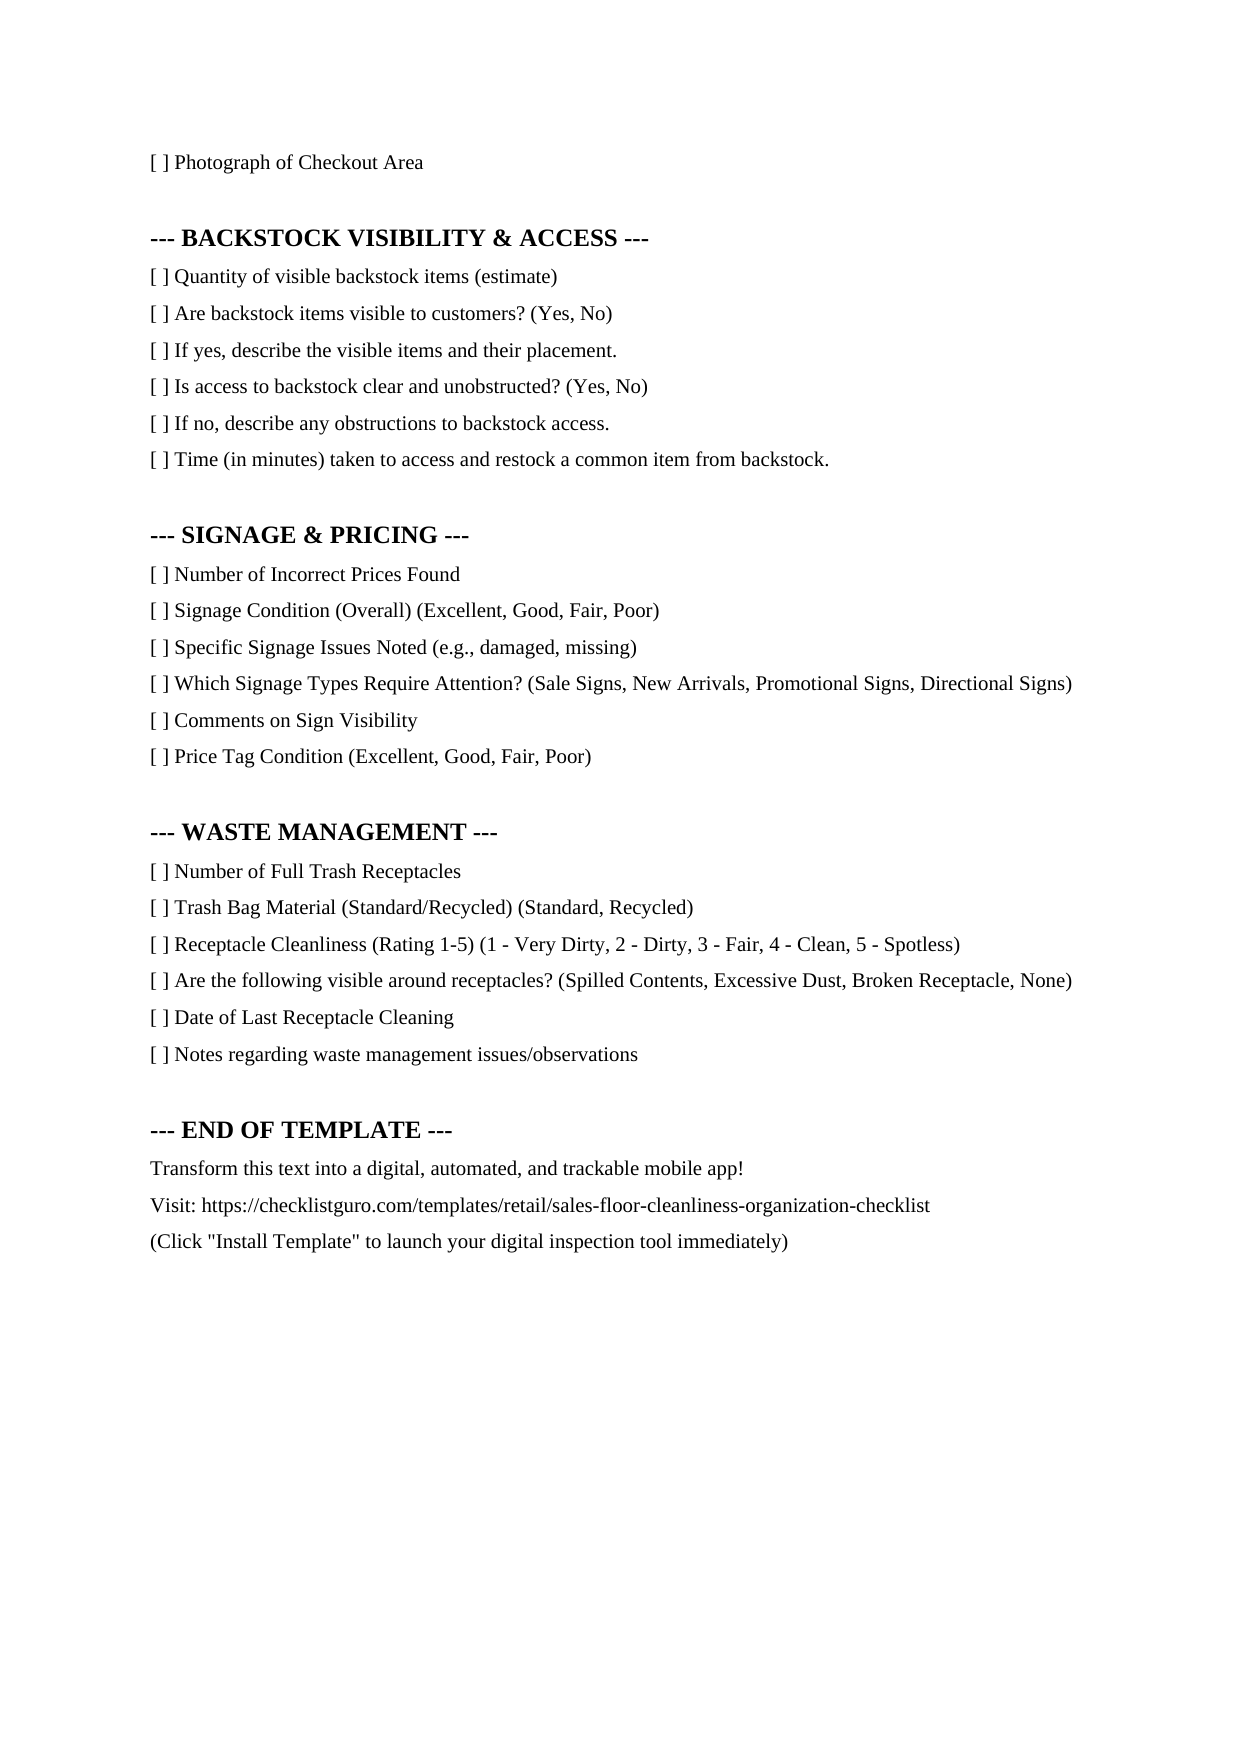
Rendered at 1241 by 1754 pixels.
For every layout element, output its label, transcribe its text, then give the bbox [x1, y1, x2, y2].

text --- SIGNAGE & PRICING --- [150, 520, 1090, 549]
text [ ] If yes, describe the visible items and their placement. [150, 337, 1090, 362]
text [ ] Are the following visible around receptacles? (Spilled Contents, Excessive Dust, Broken Receptacle, None) [150, 968, 1090, 992]
text [ ] Photograph of Checkout Area [150, 150, 1090, 174]
text [ ] Notes regarding waste management issues/observations [150, 1042, 1090, 1066]
text [ ] If no, describe any obstructions to backstock access. [150, 411, 1090, 435]
text [ ] Number of Full Trash Receptacles [150, 859, 1090, 883]
text --- BACKSTOCK VISIBILITY & ACCESS --- [150, 223, 1090, 252]
text [ ] Signage Condition (Overall) (Excellent, Good, Fair, Poor) [150, 598, 1090, 622]
text [ ] Is access to backstock clear and unobstructed? (Yes, No) [150, 374, 1090, 398]
text --- END OF TEMPLATE --- [150, 1115, 1090, 1143]
text [ ] Quantity of visible backstock items (estimate) [150, 264, 1090, 288]
text [ ] Date of Last Receptacle Cleaning [150, 1005, 1090, 1029]
text [ ] Time (in minutes) taken to access and restock a common item from backstock. [150, 447, 1090, 471]
text [ ] Are backstock items visible to customers? (Yes, No) [150, 301, 1090, 325]
text [ ] Trash Bag Material (Standard/Recycled) (Standard, Recycled) [150, 895, 1090, 919]
text [ ] Which Signage Types Require Attention? (Sale Signs, New Arrivals, Promotional Signs, Directional Signs) [150, 671, 1090, 695]
text [ ] Receptacle Cleanliness (Rating 1-5) (1 - Very Dirty, 2 - Dirty, 3 - Fair, 4 - Clean, 5 - Spotless) [150, 932, 1090, 956]
text (Click "Install Template" to launch your digital inspection tool immediately) [150, 1229, 1090, 1253]
text Visit: https://checklistguro.com/templates/retail/sales-floor-cleanliness-organization-checklist [150, 1192, 1090, 1217]
text Transform this text into a digital, automated, and trackable mobile app! [150, 1156, 1090, 1180]
text [ ] Comments on Sign Visibility [150, 708, 1090, 732]
text [ ] Specific Signage Issues Noted (e.g., damaged, missing) [150, 635, 1090, 659]
text [ ] Price Tag Condition (Excellent, Good, Fair, Poor) [150, 744, 1090, 768]
text [ ] Number of Incorrect Prices Found [150, 562, 1090, 586]
text --- WASTE MANAGEMENT --- [150, 817, 1090, 846]
